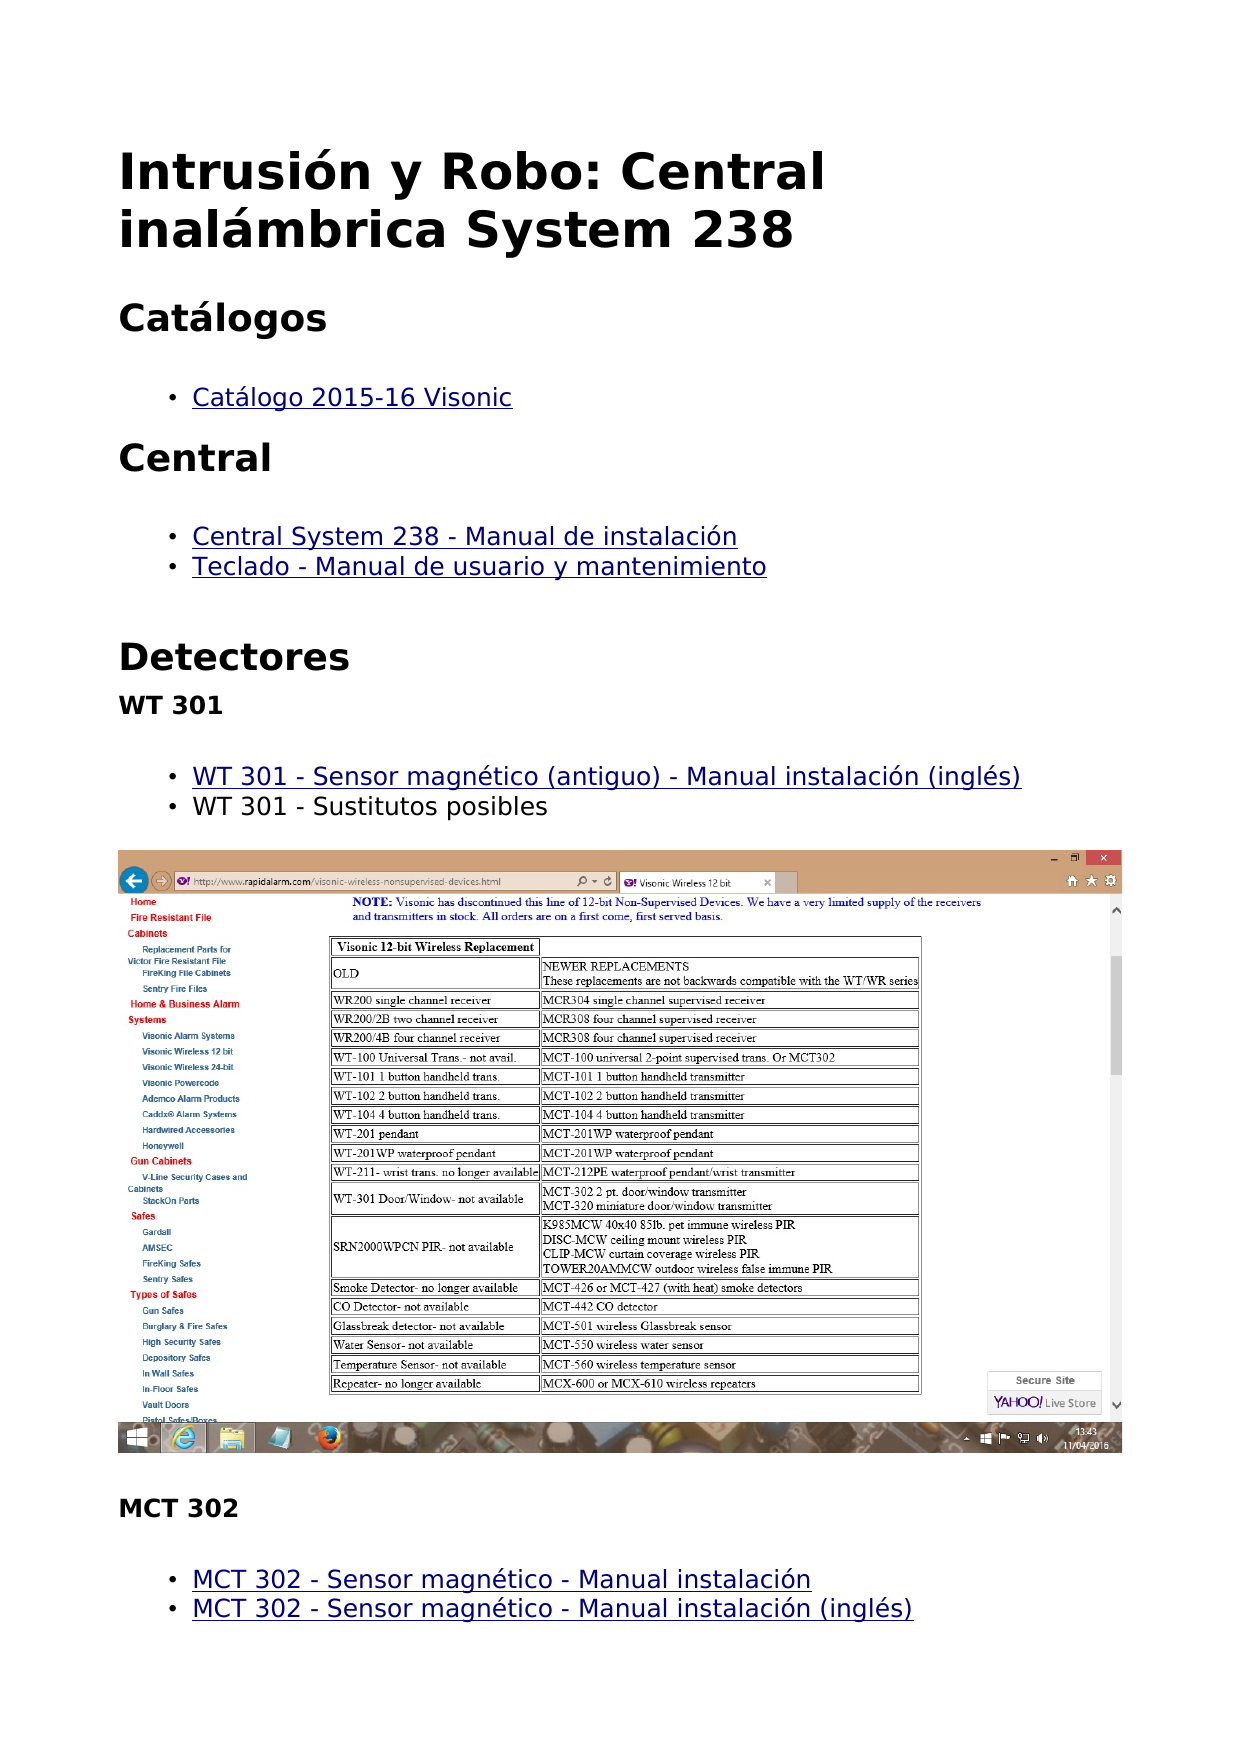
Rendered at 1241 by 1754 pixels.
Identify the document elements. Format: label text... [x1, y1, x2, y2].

list WT 301 - Sustitutos posibles [177, 792, 1122, 821]
subtitle Central [118, 437, 1122, 481]
text MCT 302 [118, 1494, 1122, 1523]
subtitle Catálogos [118, 297, 1122, 341]
list MCT 302 - Sensor magnético - Manual instalación [177, 1566, 1122, 1595]
text WT 301 [118, 691, 1122, 721]
subtitle Intrusión y Robo: Central inalámbrica System 238 [118, 143, 1122, 259]
list MCT 302 - Sensor magnético - Manual instalación (inglés) [177, 1595, 1122, 1624]
list Catálogo 2015-16 Visonic [177, 383, 1122, 412]
list Central System 238 - Manual de instalación [177, 522, 1122, 552]
list WT 301 - Sensor magnético (antiguo) - Manual instalación (inglés) [177, 763, 1122, 792]
subtitle Detectores [118, 635, 1122, 679]
list Teclado - Manual de usuario y mantenimiento [177, 552, 1122, 581]
picture [118, 850, 1123, 1453]
